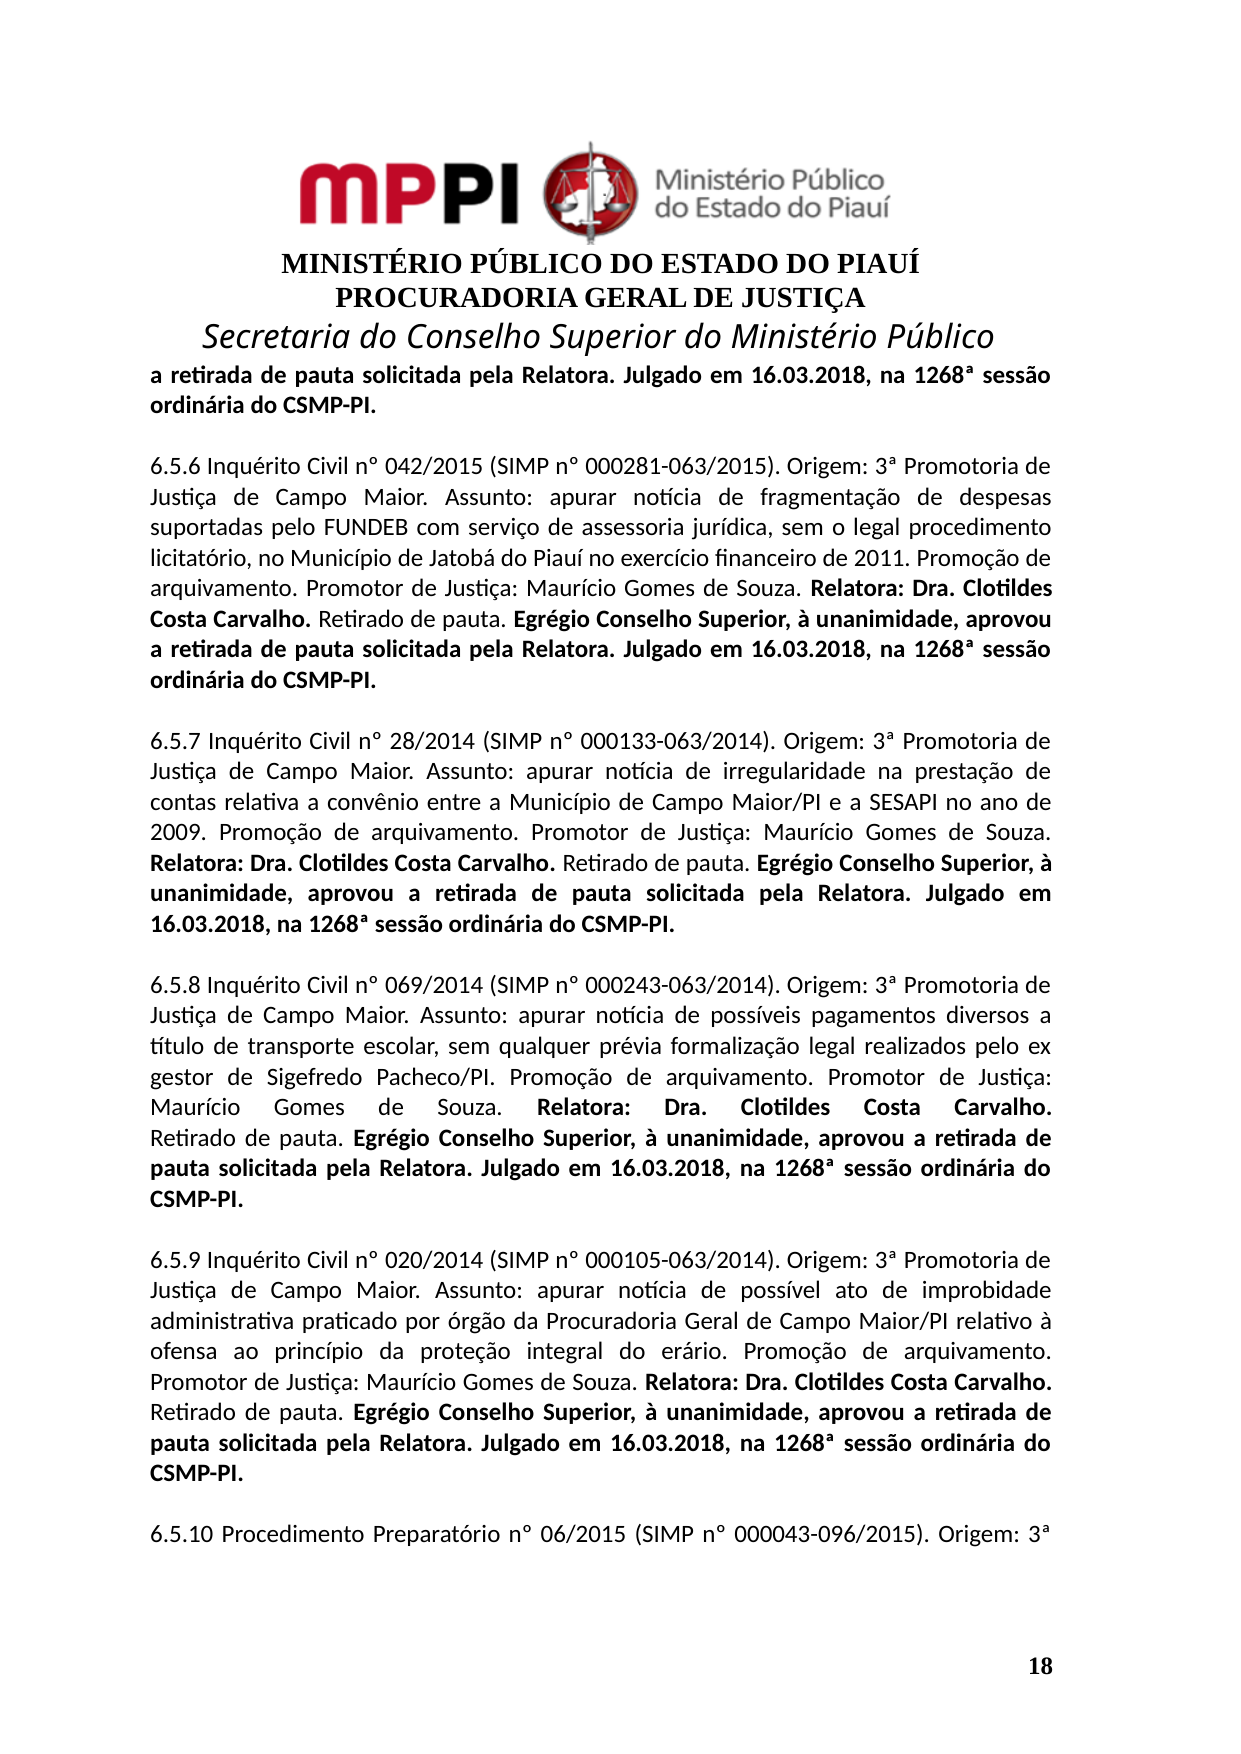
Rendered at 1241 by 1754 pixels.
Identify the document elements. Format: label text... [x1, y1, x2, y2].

text 6.5.9 Inquérito Civil nº 020/2014 (SIMP nº 000105-063/2014). Origem: 3ª Promotoria de Justiça de Campo Maior. Assunto: apurar notícia de possível ato de improbidade administrativa praticado por órgão da Procuradoria Geral de Campo Maior/PI relativo à ofensa ao princípio da proteção integral do erário. Promoção de arquivamento. Promotor de Justiça: Maurício Gomes de Souza. Relatora: Dra. Clotildes Costa Carvalho. Retirado de pauta. Egrégio Conselho Superior, à unanimidade, aprovou a retirada de pauta solicitada pela Relatora. Julgado em 16.03.2018, na 1268ª sessão ordinária do CSMP-PI. [150, 1213, 1053, 1488]
text 6.5.8 Inquérito Civil nº 069/2014 (SIMP nº 000243-063/2014). Origem: 3ª Promotoria de Justiça de Campo Maior. Assunto: apurar notícia de possíveis pagamentos diversos a título de transporte escolar, sem qualquer prévia formalização legal realizados pelo ex gestor de Sigefredo Pacheco/PI. Promoção de arquivamento. Promotor de Justiça: Maurício Gomes de Souza. Relatora: Dra. Clotildes Costa Carvalho. Retirado de pauta. Egrégio Conselho Superior, à unanimidade, aprovou a retirada de pauta solicitada pela Relatora. Julgado em 16.03.2018, na 1268ª sessão ordinária do CSMP-PI. [150, 939, 1053, 1213]
text 6.5.6 Inquérito Civil nº 042/2015 (SIMP nº 000281-063/2015). Origem: 3ª Promotoria de Justiça de Campo Maior. Assunto: apurar notícia de fragmentação de despesas suportadas pelo FUNDEB com serviço de assessoria jurídica, sem o legal procedimento licitatório, no Município de Jatobá do Piauí no exercício financeiro de 2011. Promoção de arquivamento. Promotor de Justiça: Maurício Gomes de Souza. Relatora: Dra. Clotildes Costa Carvalho. Retirado de pauta. Egrégio Conselho Superior, à unanimidade, aprovou a retirada de pauta solicitada pela Relatora. Julgado em 16.03.2018, na 1268ª sessão ordinária do CSMP-PI. [150, 420, 1053, 694]
text 6.5.10 Procedimento Preparatório nº 06/2015 (SIMP nº 000043-096/2015). Origem: 3ª [150, 1488, 1053, 1549]
text 6.5.7 Inquérito Civil nº 28/2014 (SIMP nº 000133-063/2014). Origem: 3ª Promotoria de Justiça de Campo Maior. Assunto: apurar notícia de irregularidade na prestação de contas relativa a convênio entre a Município de Campo Maior/PI e a SESAPI no ano de 2009. Promoção de arquivamento. Promotor de Justiça: Maurício Gomes de Souza. Relatora: Dra. Clotildes Costa Carvalho. Retirado de pauta. Egrégio Conselho Superior, à unanimidade, aprovou a retirada de pauta solicitada pela Relatora. Julgado em 16.03.2018, na 1268ª sessão ordinária do CSMP-PI. [150, 694, 1053, 939]
text a retirada de pauta solicitada pela Relatora. Julgado em 16.03.2018, na 1268ª sessão ordinária do CSMP-PI. [150, 359, 1053, 420]
